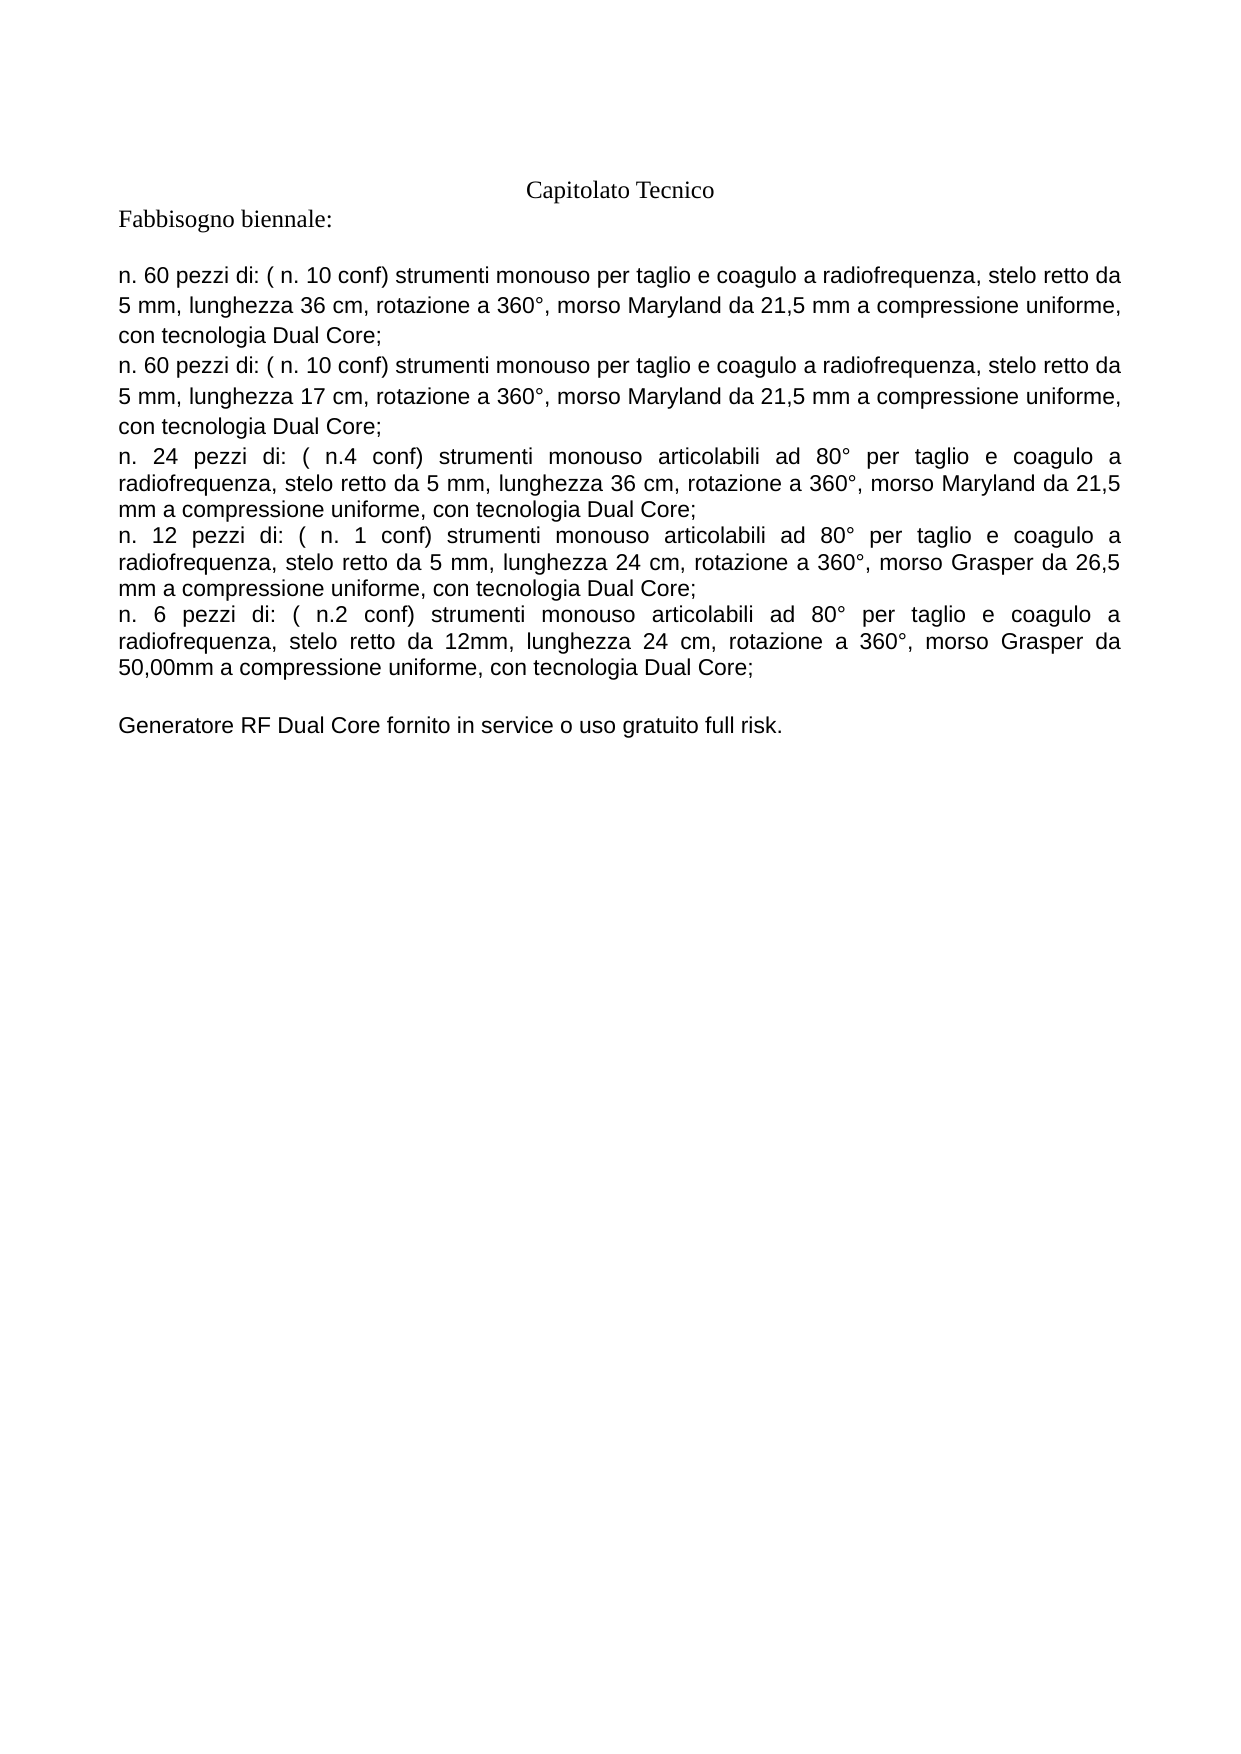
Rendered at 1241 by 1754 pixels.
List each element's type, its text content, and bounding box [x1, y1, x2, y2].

text Generatore RF Dual Core fornito in service o uso gratuito full risk. [118, 712, 1122, 738]
text Fabbisogno biennale: [118, 204, 1122, 233]
text n. 6 pezzi di: ( n.2 conf) strumenti monouso articolabili ad 80° per taglio e coagulo a radiofrequenza, stelo retto da 12mm, lunghezza 24 cm, rotazione a 360°, morso Grasper da 50,00mm a compressione uniforme, con tecnologia Dual Core; [118, 601, 1122, 680]
text Capitolato Tecnico [118, 176, 1122, 204]
text n. 60 pezzi di: ( n. 10 conf) strumenti monouso per taglio e coagulo a radiofrequenza, stelo retto da 5 mm, lunghezza 36 cm, rotazione a 360°, morso Maryland da 21,5 mm a compressione uniforme, con tecnologia Dual Core; [118, 262, 1122, 349]
text n. 24 pezzi di: ( n.4 conf) strumenti monouso articolabili ad 80° per taglio e coagulo a radiofrequenza, stelo retto da 5 mm, lunghezza 36 cm, rotazione a 360°, morso Maryland da 21,5 mm a compressione uniforme, con tecnologia Dual Core; [118, 443, 1122, 522]
text n. 12 pezzi di: ( n. 1 conf) strumenti monouso articolabili ad 80° per taglio e coagulo a radiofrequenza, stelo retto da 5 mm, lunghezza 24 cm, rotazione a 360°, morso Grasper da 26,5 mm a compressione uniforme, con tecnologia Dual Core; [118, 522, 1122, 601]
text n. 60 pezzi di: ( n. 10 conf) strumenti monouso per taglio e coagulo a radiofrequenza, stelo retto da 5 mm, lunghezza 17 cm, rotazione a 360°, morso Maryland da 21,5 mm a compressione uniforme, con tecnologia Dual Core; [118, 352, 1122, 439]
